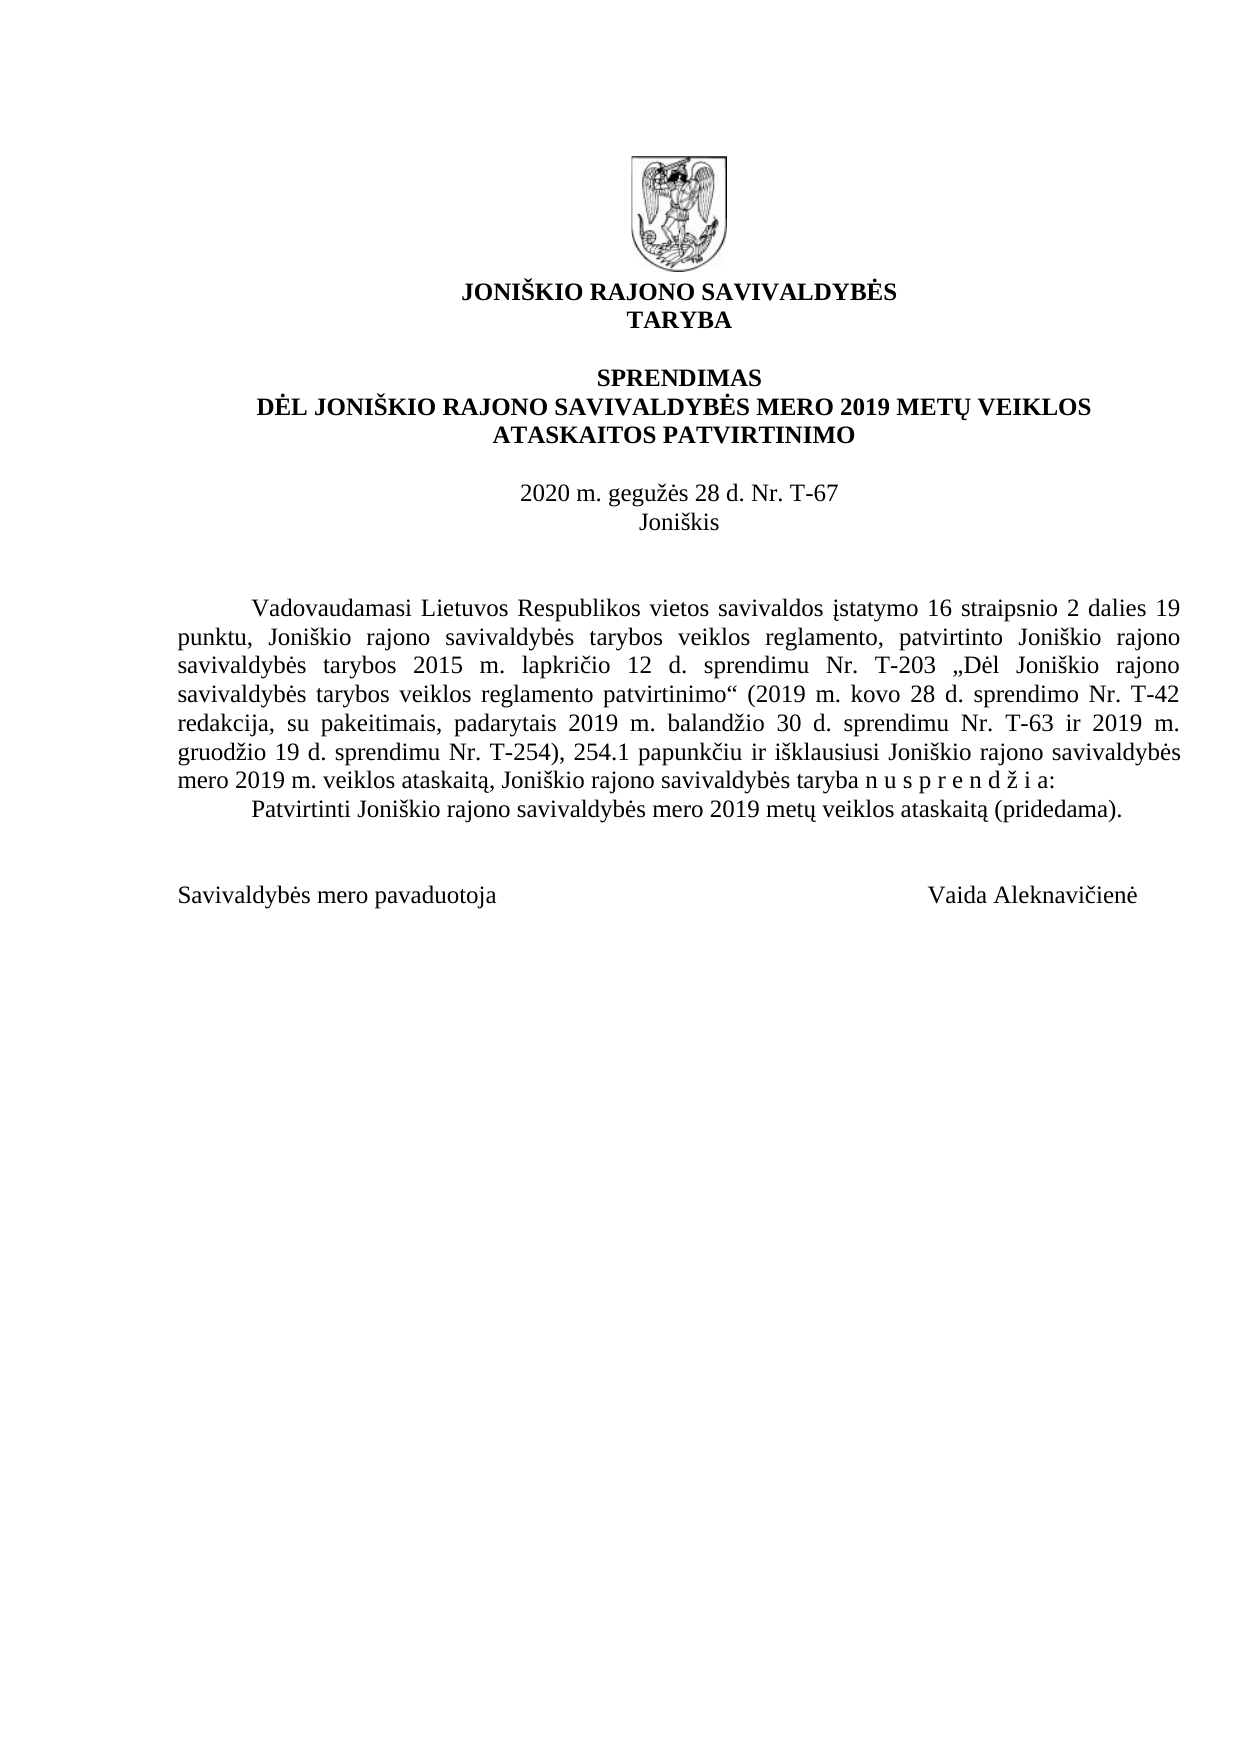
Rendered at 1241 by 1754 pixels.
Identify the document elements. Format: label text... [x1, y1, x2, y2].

text Vadovaudamasi Lietuvos Respublikos vietos savivaldos įstatymo 16 straipsnio 2 dalies 19 punktu, Joniškio rajono savivaldybės tarybos veiklos reglamento, patvirtinto Joniškio rajono savivaldybės tarybos 2015 m. lapkričio 12 d. sprendimu Nr. T-203 „Dėl Joniškio rajono savivaldybės tarybos veiklos reglamento patvirtinimo“ (2019 m. kovo 28 d. sprendimo Nr. T-42 redakcija, su pakeitimais, padarytais 2019 m. balandžio 30 d. sprendimu Nr. T-63 ir 2019 m. gruodžio 19 d. sprendimu Nr. T-254), 254.1 papunkčiu ir išklausiusi Joniškio rajono savivaldybės mero 2019 m. veiklos ataskaitą, Joniškio rajono savivaldybės taryba n u s p r e n d ž i a: [177, 593, 1181, 794]
text Patvirtinti Joniškio rajono savivaldybės mero 2019 metų veiklos ataskaitą (pridedama). [177, 794, 1181, 823]
text 2020 m. gegužės 28 d. Nr. T-67 [177, 478, 1181, 507]
text Joniškis [177, 507, 1181, 535]
text Joniškio rajono savivaldybės TARYBA [177, 277, 1181, 334]
text DĖL JONIŠKIO RAJONO SAVIVALDYBĖS Mero 2019 METŲ VEIKLOS [177, 392, 1171, 420]
text ATASKAITOS PATVIRTINIMO [177, 420, 1171, 449]
text Savivaldybės mero pavaduotoja Vaida Aleknavičienė [177, 880, 1181, 909]
text SPRENDIMAS [177, 363, 1181, 392]
